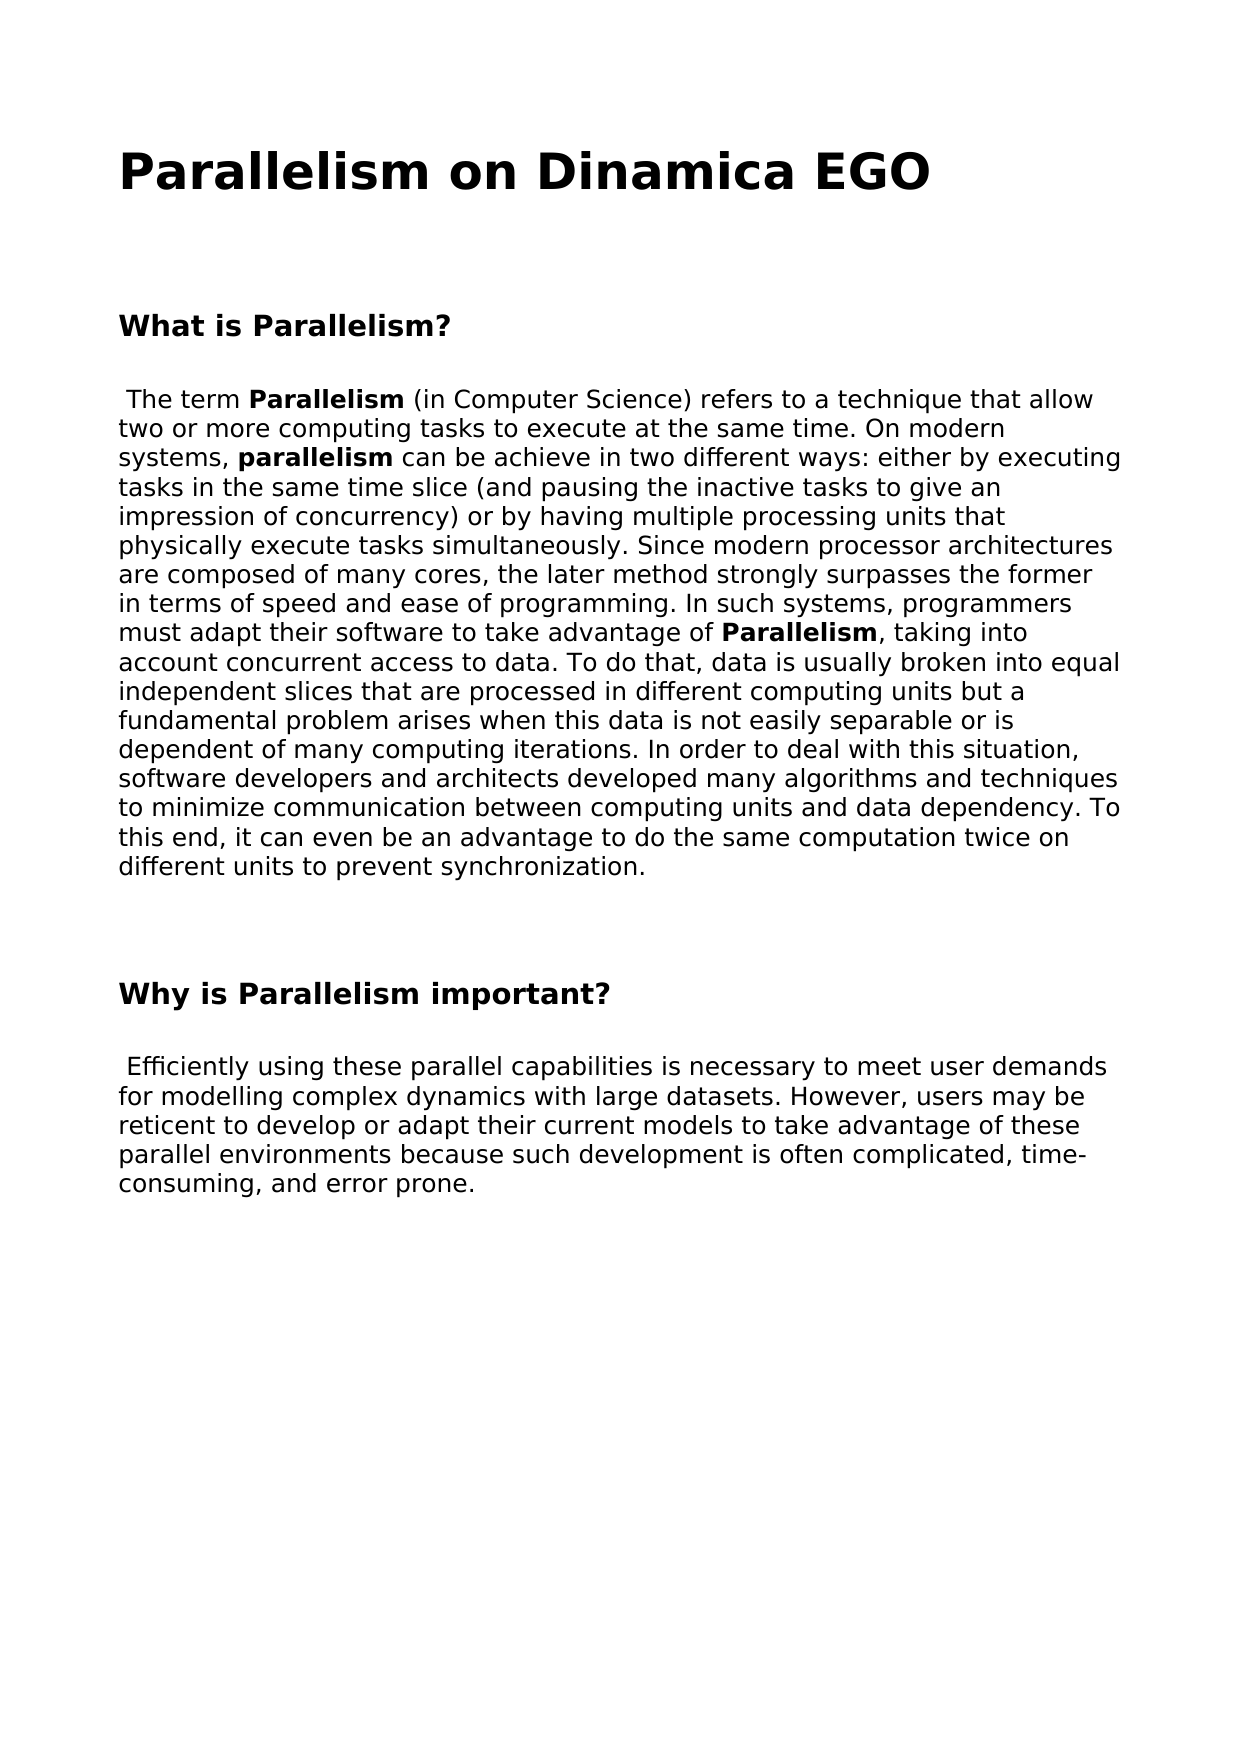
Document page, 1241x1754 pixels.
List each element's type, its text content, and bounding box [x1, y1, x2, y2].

subtitle Why is Parallelism important? [118, 977, 1122, 1011]
text Efficiently using these parallel capabilities is necessary to meet user demands for modelling complex dynamics with large datasets. However, users may be reticent to develop or adapt their current models to take advantage of these parallel environments because such development is often complicated, time-consuming, and error prone. [118, 1023, 1122, 1257]
subtitle What is Parallelism? [118, 310, 1122, 344]
text The term Parallelism (in Computer Science) refers to a technique that allow two or more computing tasks to execute at the same time. On modern systems, parallelism can be achieve in two different ways: either by executing tasks in the same time slice (and pausing the inactive tasks to give an impression of concurrency) or by having multiple processing units that physically execute tasks simultaneously. Since modern processor architectures are composed of many cores, the later method strongly surpasses the former in terms of speed and ease of programming. In such systems, programmers must adapt their software to take advantage of Parallelism, taking into account concurrent access to data. To do that, data is usually broken into equal independent slices that are processed in different computing units but a fundamental problem arises when this data is not easily separable or is dependent of many computing iterations. In order to deal with this situation, software developers and architects developed many algorithms and techniques to minimize communication between computing units and data dependency. To this end, it can even be an advantage to do the same computation twice on different units to prevent synchronization. [118, 356, 1122, 939]
subtitle Parallelism on Dinamica EGO [118, 143, 1122, 201]
